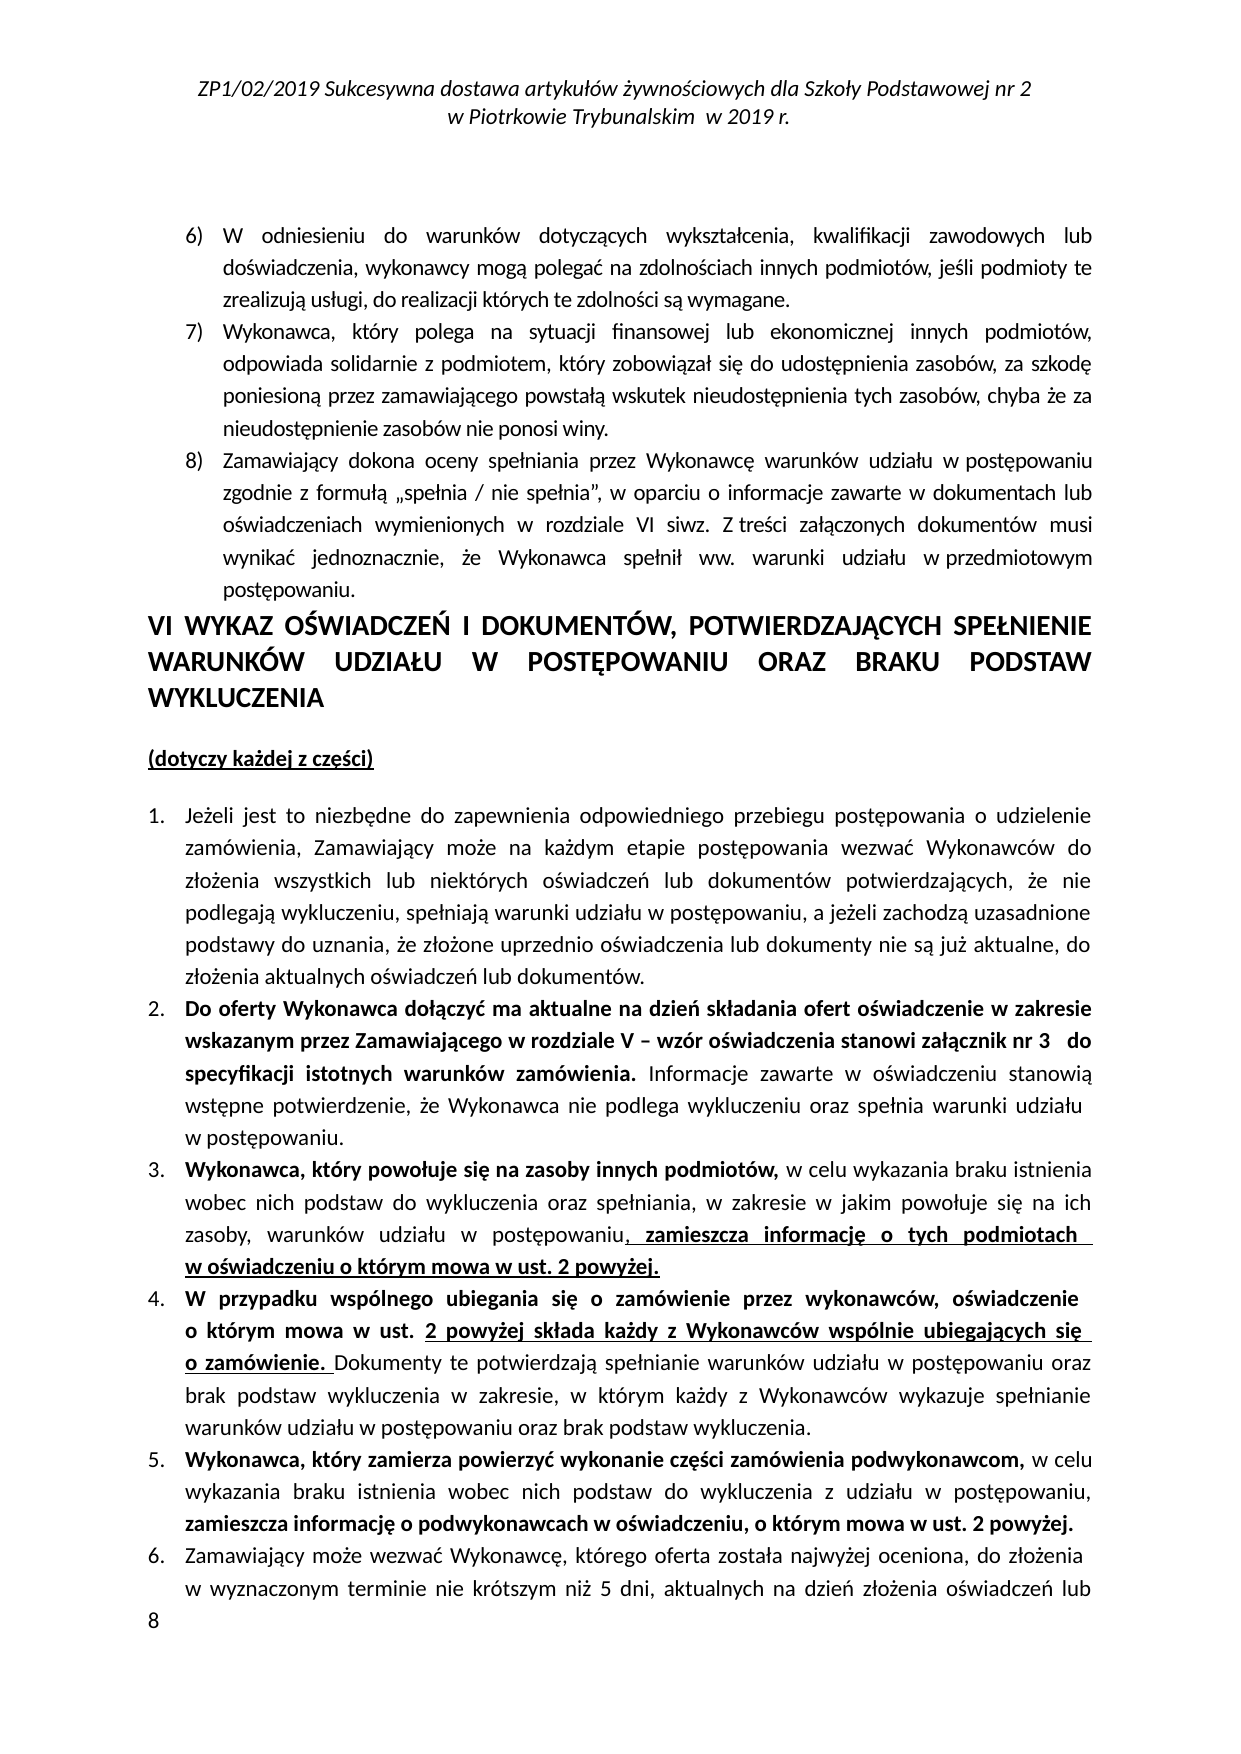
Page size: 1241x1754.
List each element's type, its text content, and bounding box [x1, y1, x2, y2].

list Wykonawca, który zamierza powierzyć wykonanie części zamówienia podwykonawcom, w celu wykazania braku istnienia wobec nich podstaw do wykluczenia z udziału w postępowaniu, zamieszcza informację o podwykonawcach w oświadczeniu, o którym mowa w ust. 2 powyżej. [148, 1445, 1093, 1537]
list Zamawiający może wezwać Wykonawcę, którego oferta została najwyżej oceniona, do złożenia w wyznaczonym terminie nie krótszym niż 5 dni, aktualnych na dzień złożenia oświadczeń lub [148, 1542, 1093, 1602]
list Do oferty Wykonawca dołączyć ma aktualne na dzień składania ofert oświadczenie w zakresie wskazanym przez Zamawiającego w rozdziale V – wzór oświadczenia stanowi załącznik nr 3 do specyfikacji istotnych warunków zamówienia. Informacje zawarte w oświadczeniu stanowią wstępne potwierdzenie, że Wykonawca nie podlega wykluczeniu oraz spełnia warunki udziału w postępowaniu. [148, 994, 1093, 1151]
list Jeżeli jest to niezbędne do zapewnienia odpowiedniego przebiegu postępowania o udzielenie zamówienia, Zamawiający może na każdym etapie postępowania wezwać Wykonawców do złożenia wszystkich lub niektórych oświadczeń lub dokumentów potwierdzających, że nie podlegają wykluczeniu, spełniają warunki udziału w postępowaniu, a jeżeli zachodzą uzasadnione podstawy do uznania, że złożone uprzednio oświadczenia lub dokumenty nie są już aktualne, do złożenia aktualnych oświadczeń lub dokumentów. [148, 801, 1093, 990]
text (dotyczy każdej z części) [148, 744, 1093, 772]
list Wykonawca, który powołuje się na zasoby innych podmiotów, w celu wykazania braku istnienia wobec nich podstaw do wykluczenia oraz spełniania, w zakresie w jakim powołuje się na ich zasoby, warunków udziału w postępowaniu, zamieszcza informację o tych podmiotach w oświadczeniu o którym mowa w ust. 2 powyżej. [148, 1155, 1093, 1280]
list Wykonawca, który polega na sytuacji finansowej lub ekonomicznej innych podmiotów, odpowiada solidarnie z podmiotem, który zobowiązał się do udostępnienia zasobów, za szkodę poniesioną przez zamawiającego powstałą wskutek nieudostępnienia tych zasobów, chyba że za nieudostępnienie zasobów nie ponosi winy. [185, 317, 1093, 442]
list W odniesieniu do warunków dotyczących wykształcenia, kwalifikacji zawodowych lub doświadczenia, wykonawcy mogą polegać na zdolnościach innych podmiotów, jeśli podmioty te zrealizują usługi, do realizacji których te zdolności są wymagane. [185, 221, 1093, 313]
list Zamawiający dokona oceny spełniania przez Wykonawcę warunków udziału w postępowaniu zgodnie z formułą „spełnia / nie spełnia”, w oparciu o informacje zawarte w dokumentach lub oświadczeniach wymienionych w rozdziale VI siwz. Z treści załączonych dokumentów musi wynikać jednoznacznie, że Wykonawca spełnił ww. warunki udziału w przedmiotowym postępowaniu. [185, 446, 1093, 603]
list W przypadku wspólnego ubiegania się o zamówienie przez wykonawców, oświadczenie o którym mowa w ust. 2 powyżej składa każdy z Wykonawców wspólnie ubiegających się o zamówienie. Dokumenty te potwierdzają spełnianie warunków udziału w postępowaniu oraz brak podstaw wykluczenia w zakresie, w którym każdy z Wykonawców wykazuje spełnianie warunków udziału w postępowaniu oraz brak podstaw wykluczenia. [148, 1284, 1093, 1441]
text VI WYKAZ OŚWIADCZEŃ I DOKUMENTÓW, POTWIERDZAJĄCYCH SPEŁNIENIE WARUNKÓW UDZIAŁU W POSTĘPOWANIU ORAZ BRAKU PODSTAW WYKLUCZENIA [148, 607, 1093, 715]
